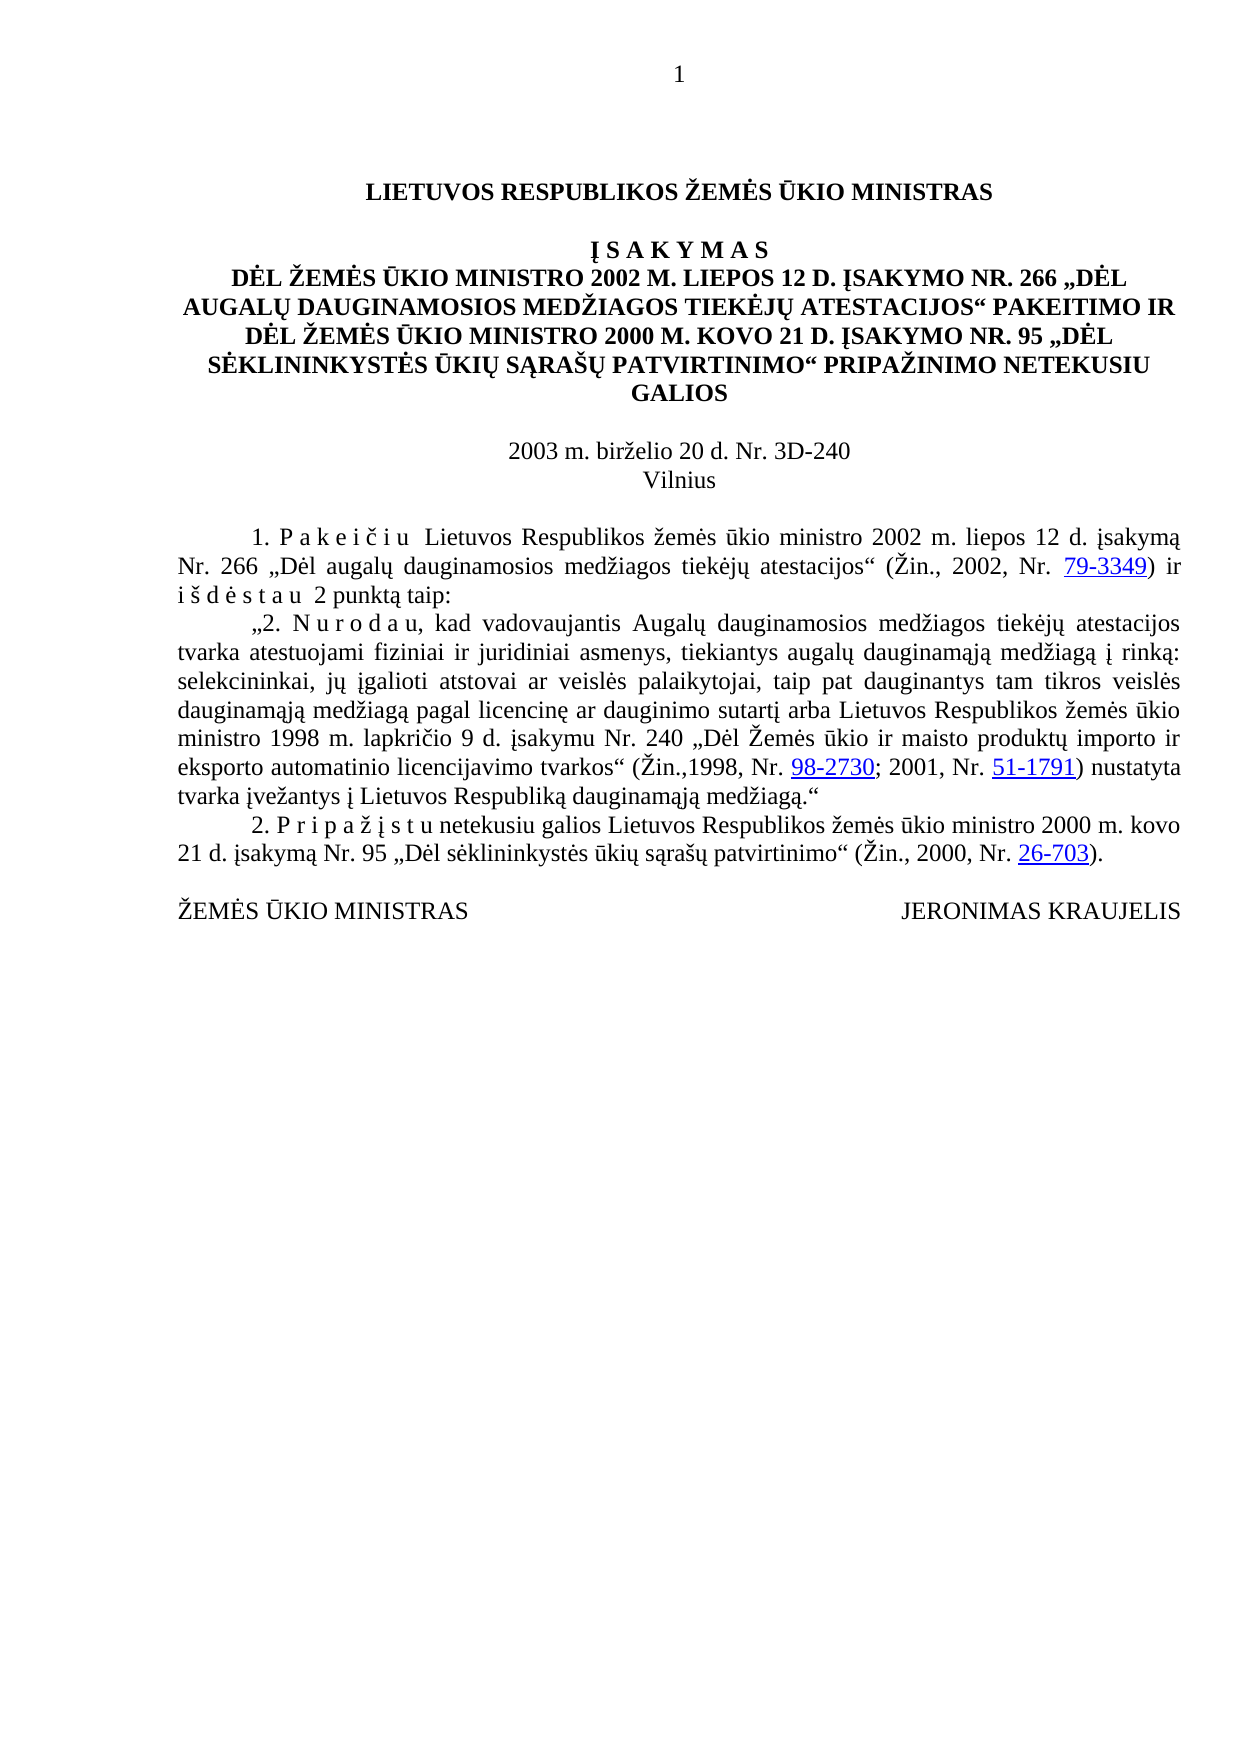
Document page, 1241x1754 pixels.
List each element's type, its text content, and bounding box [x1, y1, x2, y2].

text 1. Pakeičiu Lietuvos Respublikos žemės ūkio ministro 2002 m. liepos 12 d. įsakymą Nr. 266 „Dėl augalų dauginamosios medžiagos tiekėjų atestacijos“ (Žin., 2002, Nr. 79-3349) ir išdėstau 2 punktą taip: [177, 522, 1181, 608]
text „2. Nurodau, kad vadovaujantis Augalų dauginamosios medžiagos tiekėjų atestacijos tvarka atestuojami fiziniai ir juridiniai asmenys, tiekiantys augalų dauginamąją medžiagą į rinką: selekcininkai, jų įgalioti atstovai ar veislės palaikytojai, taip pat dauginantys tam tikros veislės dauginamąją medžiagą pagal licencinę ar dauginimo sutartį arba Lietuvos Respublikos žemės ūkio ministro 1998 m. lapkričio 9 d. įsakymu Nr. 240 „Dėl Žemės ūkio ir maisto produktų importo ir eksporto automatinio licencijavimo tvarkos“ (Žin.,1998, Nr. 98-2730; 2001, Nr. 51-1791) nustatyta tvarka įvežantys į Lietuvos Respubliką dauginamąją medžiagą.“ [177, 608, 1181, 810]
text DĖL ŽEMĖS ŪKIO MINISTRO 2002 M. LIEPOS 12 D. ĮSAKYMO NR. 266 „DĖL AUGALŲ DAUGINAMOSIOS MEDŽIAGOS TIEKĖJŲ ATESTACIJOS“ PAKEITIMO IR DĖL ŽEMĖS ŪKIO MINISTRO 2000 M. KOVO 21 D. ĮSAKYMO NR. 95 „DĖL SĖKLININKYSTĖS ŪKIŲ SĄRAŠŲ PATVIRTINIMO“ PRIPAŽINIMO NETEKUSIU GALIOS [177, 263, 1181, 407]
text Vilnius [177, 465, 1181, 493]
text 2. Pripažįstu netekusiu galios Lietuvos Respublikos žemės ūkio ministro 2000 m. kovo 21 d. įsakymą Nr. 95 „Dėl sėklininkystės ūkių sąrašų patvirtinimo“ (Žin., 2000, Nr. 26-703). [177, 810, 1181, 867]
text ŽEMĖS ŪKIO MINISTRAS JERONIMAS KRAUJELIS [177, 896, 1181, 925]
text 2003 m. birželio 20 d. Nr. 3D-240 [177, 436, 1181, 465]
text Į S A K Y M A S [177, 235, 1181, 263]
text LIETUVOS RESPUBLIKOS ŽEMĖS ŪKIO MINISTRAS [177, 177, 1181, 206]
